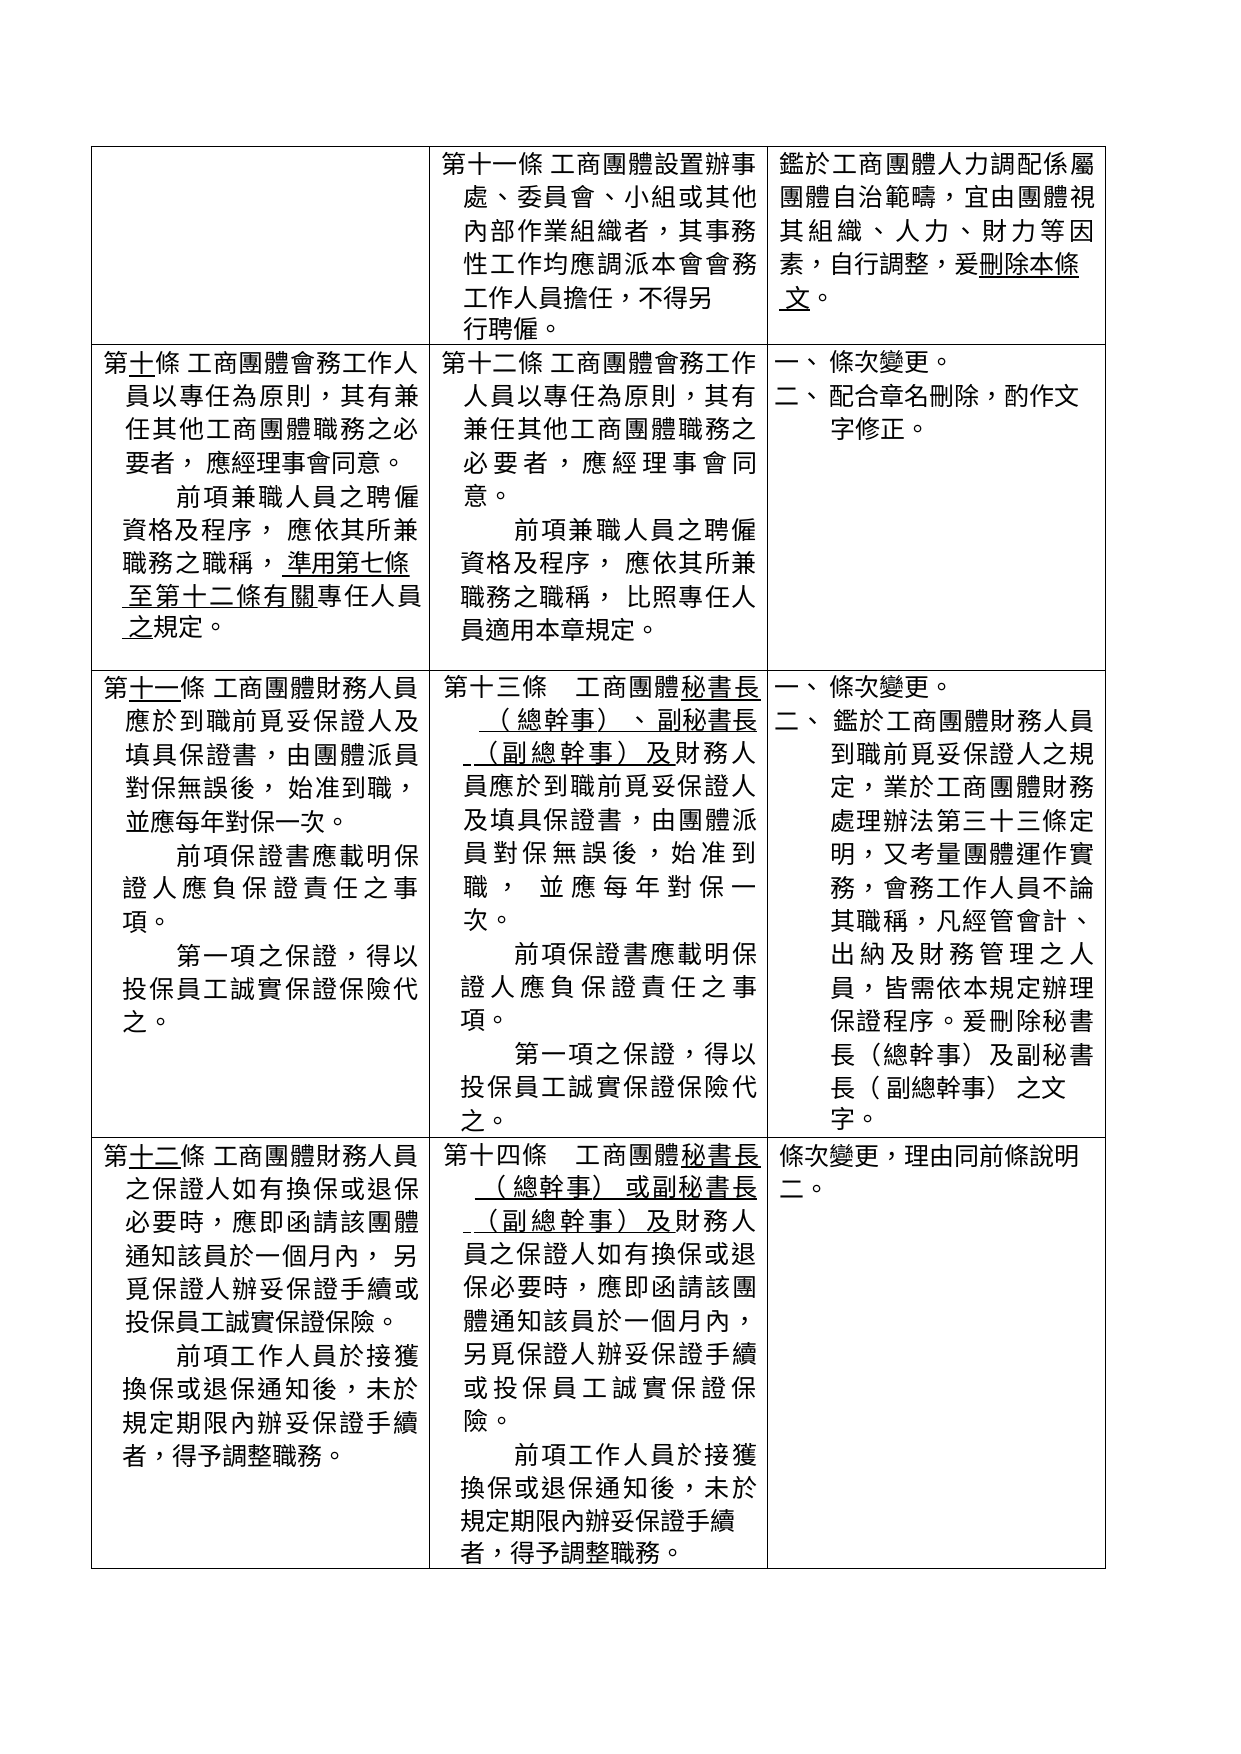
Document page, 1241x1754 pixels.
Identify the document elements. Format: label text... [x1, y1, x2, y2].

table_cell 第十條 工商團體會務工作人員以專任為原則，其有兼任其他工商團體職務之必要者， 應經理事會同意。 前項兼職人員之聘僱資格及程序， 應依其所兼職務之職稱， 準用第七條 至第十二條有關專任人員 之規定。 [92, 345, 429, 669]
table_cell 一、 條次變更。 二、 配合章名刪除，酌作文字修正。 [768, 345, 1105, 669]
table_cell 條次變更，理由同前條說明二。 [768, 1138, 1105, 1568]
table_cell 第十三條 工商團體秘書長 （ 總幹事） 、 副秘書長 （副總幹事）及財務人員應於到職前覓妥保證人及填具保證書，由團體派員對保無誤後，始准到職， 並應每年對保一次。 前項保證書應載明保證人應負保證責任之事項。 第一項之保證，得以投保員工誠實保證保險代之。 [430, 671, 767, 1137]
table_header 第十一條 工商團體設置辦事處、委員會、小組或其他內部作業組織者，其事務性工作均應調派本會會務工作人員擔任，不得另 行聘僱。 [430, 147, 767, 344]
table_cell 第十四條 工商團體秘書長 （ 總幹事） 或副秘書長 （副總幹事）及財務人員之保證人如有換保或退保必要時，應即函請該團體通知該員於一個月內，另覓保證人辦妥保證手續或投保員工誠實保證保險。 前項工作人員於接獲換保或退保通知後，未於規定期限內辦妥保證手續 者，得予調整職務。 [430, 1138, 767, 1568]
table_cell 第十一條 工商團體財務人員應於到職前覓妥保證人及填具保證書，由團體派員對保無誤後， 始准到職，並應每年對保一次。 前項保證書應載明保證人應負保證責任之事項。 第一項之保證，得以投保員工誠實保證保險代之。 [92, 671, 429, 1137]
table_cell 一、 條次變更。 二、 鑑於工商團體財務人員到職前覓妥保證人之規定，業於工商團體財務處理辦法第三十三條定明，又考量團體運作實務，會務工作人員不論其職稱，凡經管會計、出納及財務管理之人員，皆需依本規定辦理保證程序。爰刪除秘書長（總幹事）及副秘書長（ 副總幹事） 之文 字。 [768, 671, 1105, 1137]
table_cell 第十二條 工商團體財務人員之保證人如有換保或退保必要時，應即函請該團體通知該員於一個月內， 另覓保證人辦妥保證手續或投保員工誠實保證保險。 前項工作人員於接獲換保或退保通知後，未於規定期限內辦妥保證手續者，得予調整職務。 [92, 1138, 429, 1568]
table_header [92, 147, 429, 344]
table_header 鑑於工商團體人力調配係屬團體自治範疇，宜由團體視其組織、人力、財力等因素，自行調整，爰刪除本條 文。 [768, 147, 1105, 344]
table_cell 第十二條 工商團體會務工作人員以專任為原則，其有兼任其他工商團體職務之必要者，應經理事會同意。 前項兼職人員之聘僱資格及程序， 應依其所兼職務之職稱， 比照專任人員適用本章規定。 [430, 345, 767, 669]
